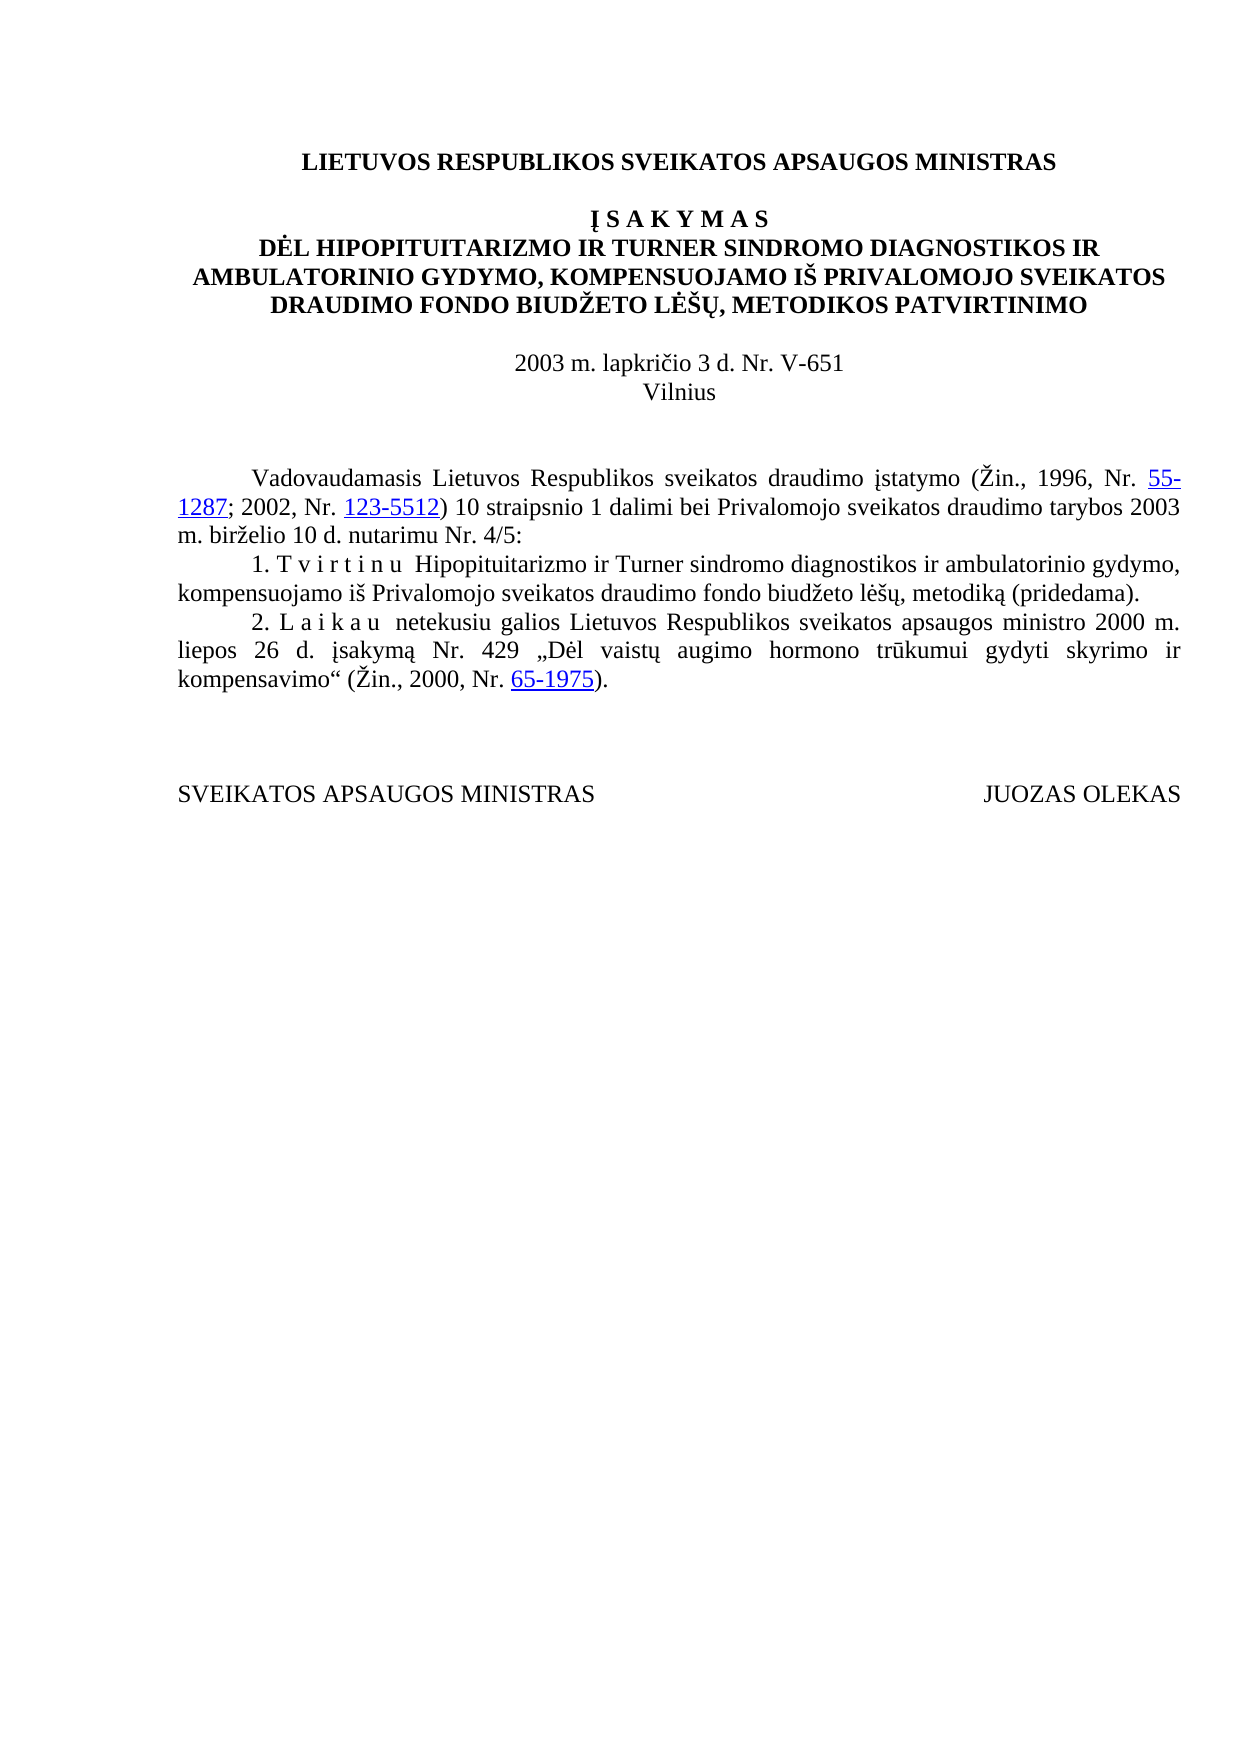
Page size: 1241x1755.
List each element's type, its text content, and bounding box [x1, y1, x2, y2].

text DĖL HIPOPITUITARIZMO IR TURNER SINDROMO DIAGNOSTIKOS IR AMBULATORINIO GYDYMO, KOMPENSUOJAMO IŠ PRIVALOMOJO SVEIKATOS DRAUDIMO FONDO BIUDŽETO LĖŠŲ, METODIKOS PATVIRTINIMO [177, 233, 1181, 319]
text 2003 m. lapkričio 3 d. Nr. V-651 [177, 348, 1181, 377]
text Vilnius [177, 377, 1181, 406]
text 1. Tvirtinu Hipopituitarizmo ir Turner sindromo diagnostikos ir ambulatorinio gydymo, kompensuojamo iš Privalomojo sveikatos draudimo fondo biudžeto lėšų, metodiką (pridedama). [177, 549, 1181, 607]
text 2. Laikau netekusiu galios Lietuvos Respublikos sveikatos apsaugos ministro 2000 m. liepos 26 d. įsakymą Nr. 429 „Dėl vaistų augimo hormono trūkumui gydyti skyrimo ir kompensavimo“ (Žin., 2000, Nr. 65-1975). [177, 607, 1181, 693]
text LIETUVOS RESPUBLIKOS SVEIKATOS APSAUGOS MINISTRAS [177, 147, 1181, 176]
text SVEIKATOS APSAUGOS MINISTRAS JUOZAS OLEKAS [177, 779, 1181, 808]
text Į S A K Y M A S [177, 204, 1181, 233]
text Vadovaudamasis Lietuvos Respublikos sveikatos draudimo įstatymo (Žin., 1996, Nr. 55-1287; 2002, Nr. 123-5512) 10 straipsnio 1 dalimi bei Privalomojo sveikatos draudimo tarybos 2003 m. birželio 10 d. nutarimu Nr. 4/5: [177, 463, 1181, 549]
